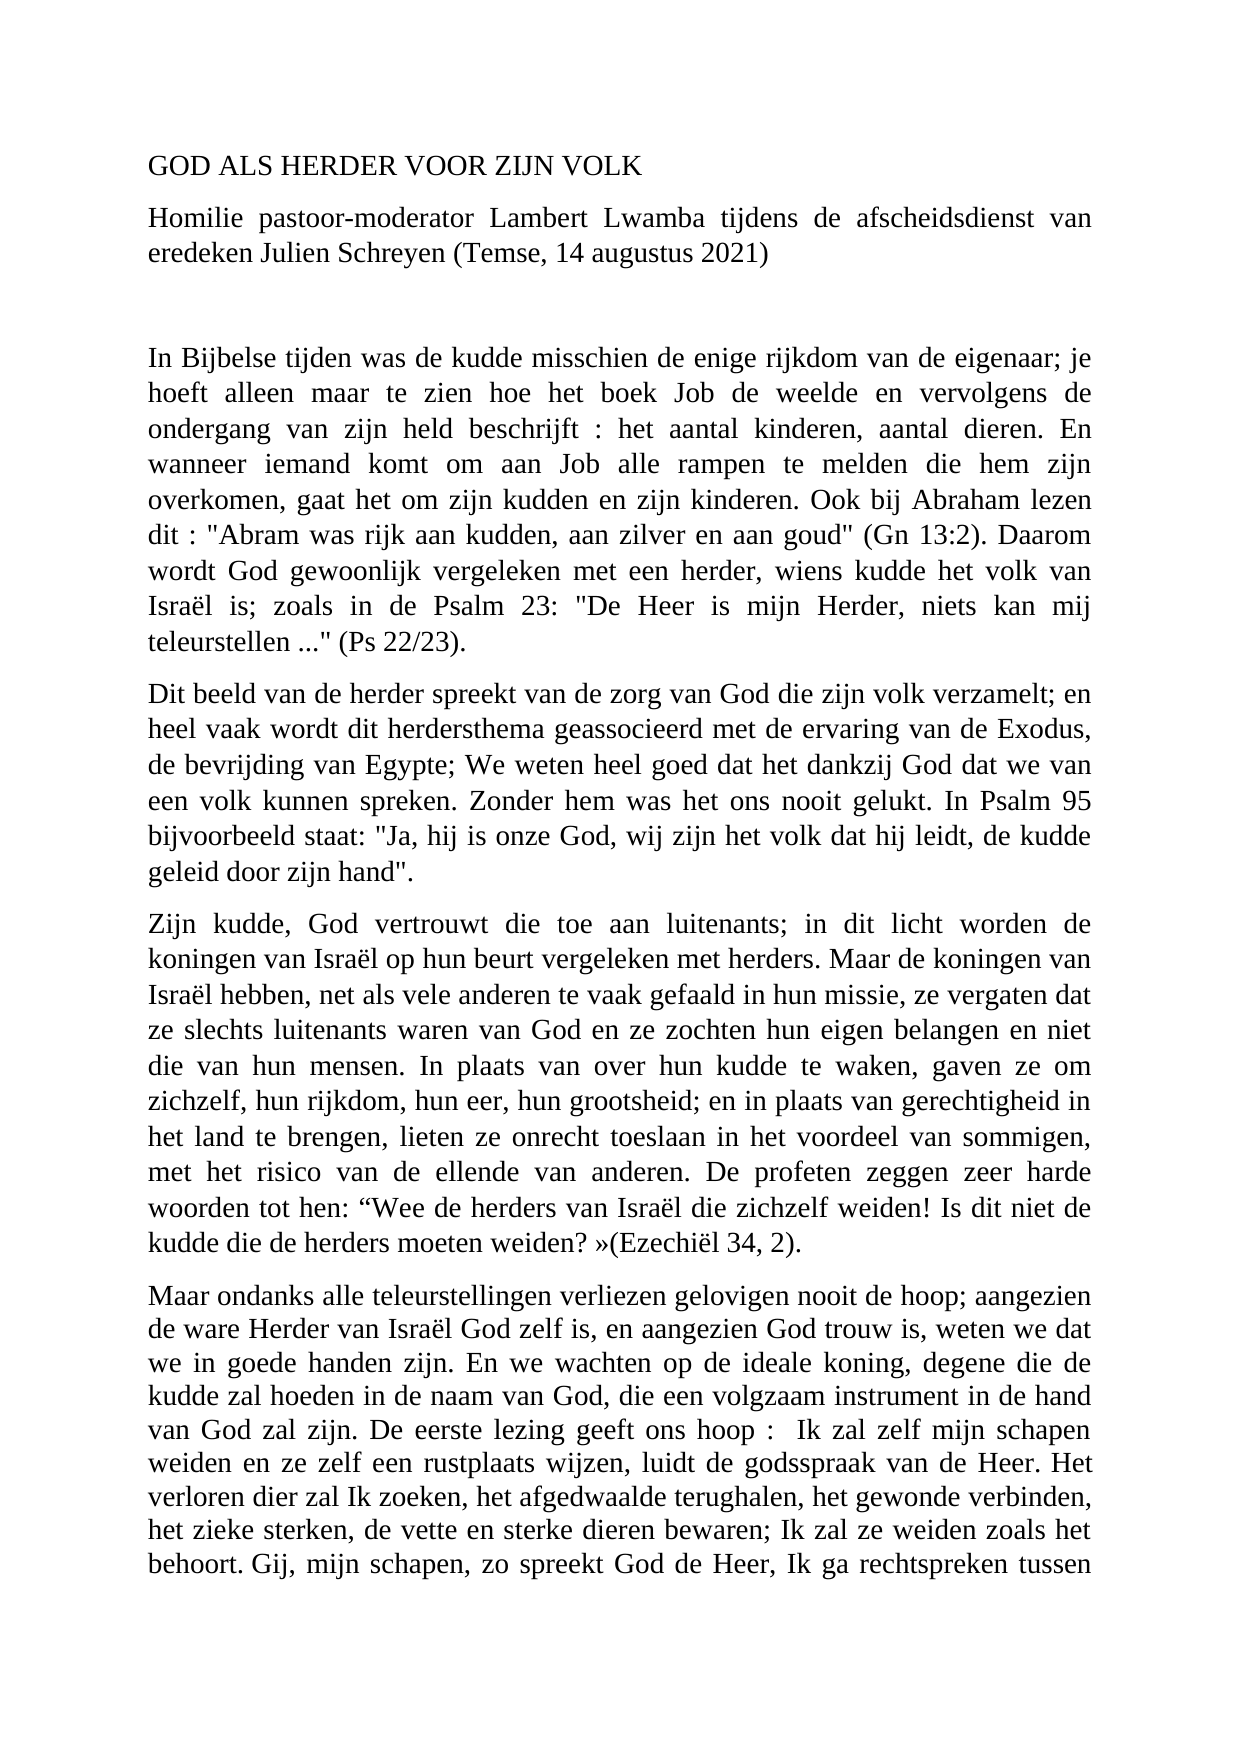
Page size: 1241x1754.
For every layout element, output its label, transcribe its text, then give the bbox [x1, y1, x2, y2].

text Maar ondanks alle teleurstellingen verliezen gelovigen nooit de hoop; aangezien de ware Herder van Israël God zelf is, en aangezien God trouw is, weten we dat we in goede handen zijn. En we wachten op de ideale koning, degene die de kudde zal hoeden in de naam van God, die een volgzaam instrument in de hand van God zal zijn. De eerste lezing geeft ons hoop : Ik zal zelf mijn schapen weiden en ze zelf een rustplaats wijzen, luidt de godsspraak van de Heer. Het verloren dier zal Ik zoeken, het afgedwaalde terughalen, het gewonde verbinden, het zieke sterken, de vette en sterke dieren bewaren; Ik zal ze weiden zoals het behoort. Gij, mijn schapen, zo spreekt God de Heer, Ik ga rechtspreken tussen [148, 1278, 1093, 1579]
text Zijn kudde, God vertrouwt die toe aan luitenants; in dit licht worden de koningen van Israël op hun beurt vergeleken met herders. Maar de koningen van Israël hebben, net als vele anderen te vaak gefaald in hun missie, ze vergaten dat ze slechts luitenants waren van God en ze zochten hun eigen belangen en niet die van hun mensen. In plaats van over hun kudde te waken, gaven ze om zichzelf, hun rijkdom, hun eer, hun grootsheid; en in plaats van gerechtigheid in het land te brengen, lieten ze onrecht toeslaan in het voordeel van sommigen, met het risico van de ellende van anderen. De profeten zeggen zeer harde woorden tot hen: “Wee de herders van Israël die zichzelf weiden! Is dit niet de kudde die de herders moeten weiden? »(Ezechiël 34, 2). [148, 906, 1093, 1259]
text GOD ALS HERDER VOOR ZIJN VOLK [148, 148, 1093, 181]
text In Bijbelse tijden was de kudde misschien de enige rijkdom van de eigenaar; je hoeft alleen maar te zien hoe het boek Job de weelde en vervolgens de ondergang van zijn held beschrijft : het aantal kinderen, aantal dieren. En wanneer iemand komt om aan Job alle rampen te melden die hem zijn overkomen, gaat het om zijn kudden en zijn kinderen. Ook bij Abraham lezen dit : "Abram was rijk aan kudden, aan zilver en aan goud" (Gn 13:2). Daarom wordt God gewoonlijk vergeleken met een herder, wiens kudde het volk van Israël is; zoals in de Psalm 23: "De Heer is mijn Herder, niets kan mij teleurstellen ..." (Ps 22/23). [148, 340, 1093, 657]
text Homilie pastoor-moderator Lambert Lwamba tijdens de afscheidsdienst van eredeken Julien Schreyen (Temse, 14 augustus 2021) [148, 200, 1093, 269]
text Dit beeld van de herder spreekt van de zorg van God die zijn volk verzamelt; en heel vaak wordt dit herdersthema geassocieerd met de ervaring van de Exodus, de bevrijding van Egypte; We weten heel goed dat het dankzij God dat we van een volk kunnen spreken. Zonder hem was het ons nooit gelukt. In Psalm 95 bijvoorbeeld staat: "Ja, hij is onze God, wij zijn het volk dat hij leidt, de kudde geleid door zijn hand". [148, 676, 1093, 887]
